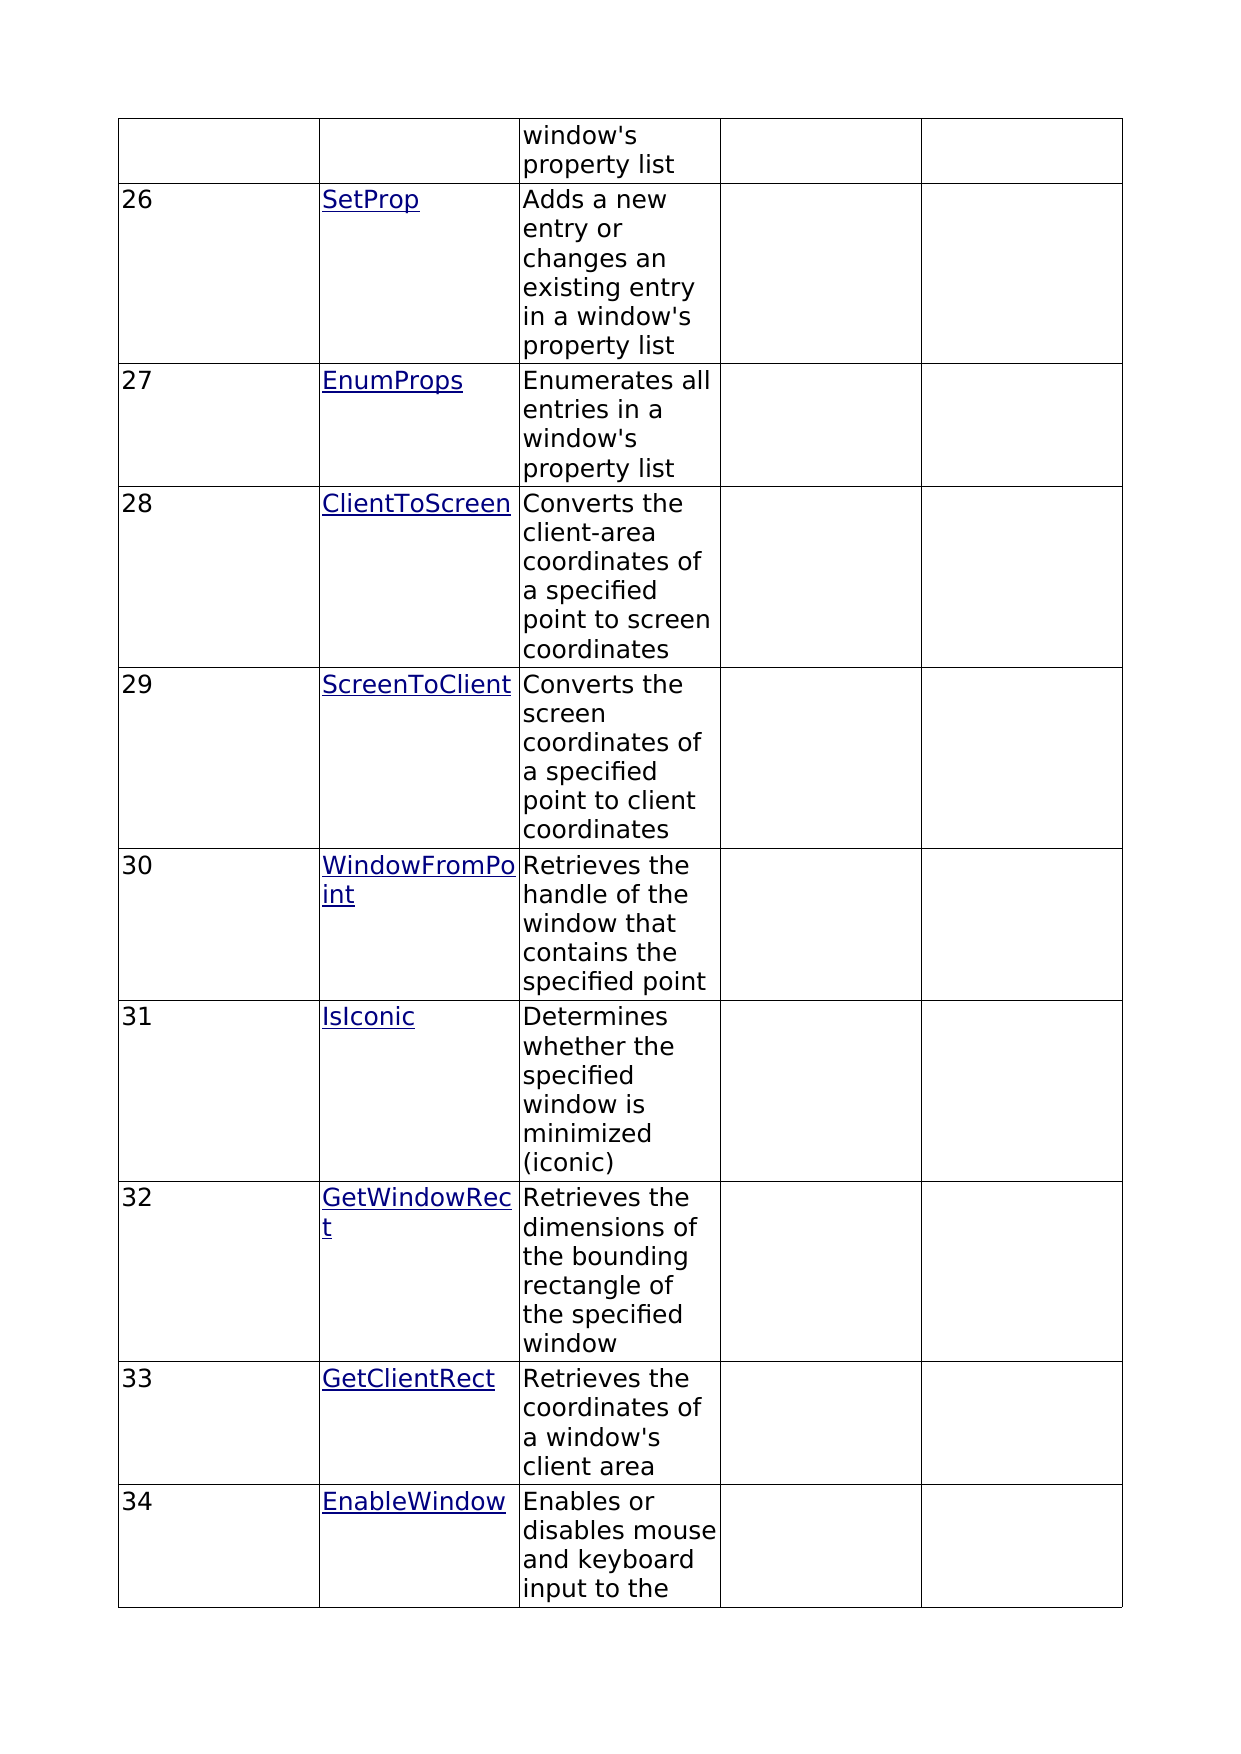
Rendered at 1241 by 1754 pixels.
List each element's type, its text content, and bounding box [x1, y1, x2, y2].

table_cell [721, 1362, 921, 1484]
table_cell ScreenToClient [320, 668, 519, 848]
table_cell [922, 1182, 1122, 1361]
table_cell 31 [119, 1001, 319, 1181]
table_cell SetProp [320, 184, 519, 363]
table_cell [721, 849, 921, 999]
table_cell 29 [119, 668, 319, 848]
table_cell [721, 364, 921, 486]
table_cell 26 [119, 184, 319, 363]
table_cell 28 [119, 487, 319, 667]
table_cell GetWindowRect [320, 1182, 519, 1361]
table_cell Enumerates all entries in a window's property list [520, 364, 720, 486]
table_cell Enables or disables mouse and keyboard input to the [520, 1485, 720, 1607]
table_cell [922, 1001, 1122, 1181]
table_cell EnumProps [320, 364, 519, 486]
table_cell [320, 119, 519, 182]
table_cell 27 [119, 364, 319, 486]
table_cell Retrieves the dimensions of the bounding rectangle of the specified window [520, 1182, 720, 1361]
table_cell Retrieves the handle of the window that contains the specified point [520, 849, 720, 999]
table_cell 30 [119, 849, 319, 999]
table_cell WindowFromPoint [320, 849, 519, 999]
table_cell [721, 487, 921, 667]
table_cell [721, 1001, 921, 1181]
table_cell [922, 1485, 1122, 1607]
table_cell [721, 184, 921, 363]
table_cell [119, 119, 319, 182]
table_cell Converts the screen coordinates of a specified point to client coordinates [520, 668, 720, 848]
table_cell [721, 119, 921, 182]
table_cell IsIconic [320, 1001, 519, 1181]
table_cell EnableWindow [320, 1485, 519, 1607]
table_cell [721, 1485, 921, 1607]
table_cell Determines whether the specified window is minimized (iconic) [520, 1001, 720, 1181]
table_cell ClientToScreen [320, 487, 519, 667]
table_cell Retrieves the coordinates of a window's client area [520, 1362, 720, 1484]
table_cell [721, 668, 921, 848]
table_cell [922, 184, 1122, 363]
table_cell window's property list [520, 119, 720, 182]
table_cell GetClientRect [320, 1362, 519, 1484]
table_cell [721, 1182, 921, 1361]
table_cell [922, 364, 1122, 486]
table_cell [922, 487, 1122, 667]
table_cell 33 [119, 1362, 319, 1484]
table_cell 32 [119, 1182, 319, 1361]
table_cell [922, 849, 1122, 999]
table_cell Converts the client-area coordinates of a specified point to screen coordinates [520, 487, 720, 667]
table_cell [922, 119, 1122, 182]
table_cell [922, 668, 1122, 848]
table_cell 34 [119, 1485, 319, 1607]
table_cell [922, 1362, 1122, 1484]
table_cell Adds a new entry or changes an existing entry in a window's property list [520, 184, 720, 363]
